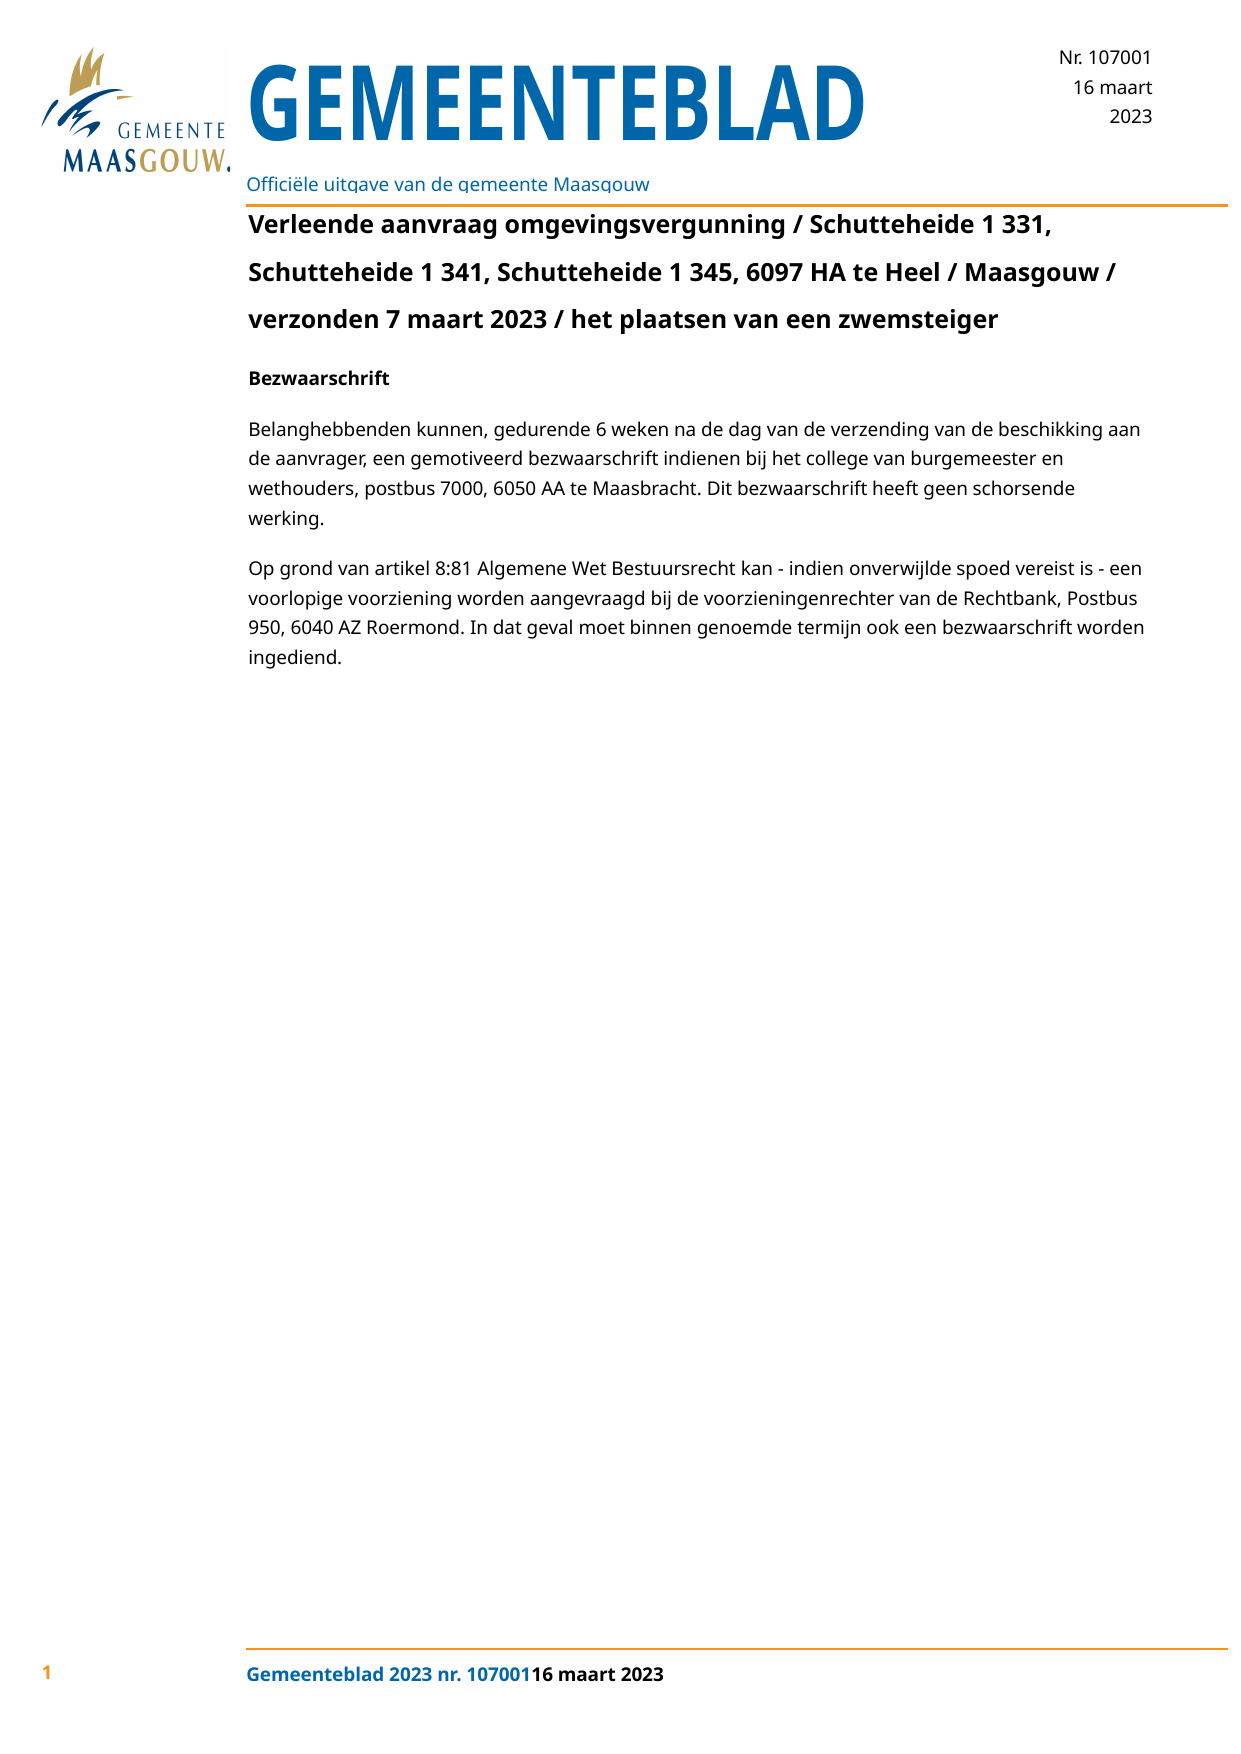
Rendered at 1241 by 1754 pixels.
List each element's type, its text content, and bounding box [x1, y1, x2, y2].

text Op grond van artikel 8:81 Algemene Wet Bestuursrecht kan - indien onverwijlde spoed vereist is - een voorlopige voorziening worden aangevraagd bij de voorzieningenrechter van de Rechtbank, Postbus 950, 6040 AZ Roermond. In dat geval moet binnen genoemde termijn ook een bezwaarschrift worden ingediend. [248, 555, 1152, 669]
text Bezwaarschrift [248, 366, 1152, 391]
text Belanghebbenden kunnen, gedurende 6 weken na de dag van de verzending van de beschikking aan de aanvrager, een gemotiveerd bezwaarschrift indienen bij het college van burgemeester en wethouders, postbus 7000, 6050 AA te Maasbracht. Dit bezwaarschrift heeft geen schorsende werking. [248, 416, 1152, 530]
text Verleende aanvraag omgevingsvergunning / Schutteheide 1 331, Schutteheide 1 341, Schutteheide 1 345, 6097 HA te Heel / Maasgouw / verzonden 7 maart 2023 / het plaatsen van een zwemsteiger [248, 207, 1152, 336]
picture [41, 47, 231, 172]
